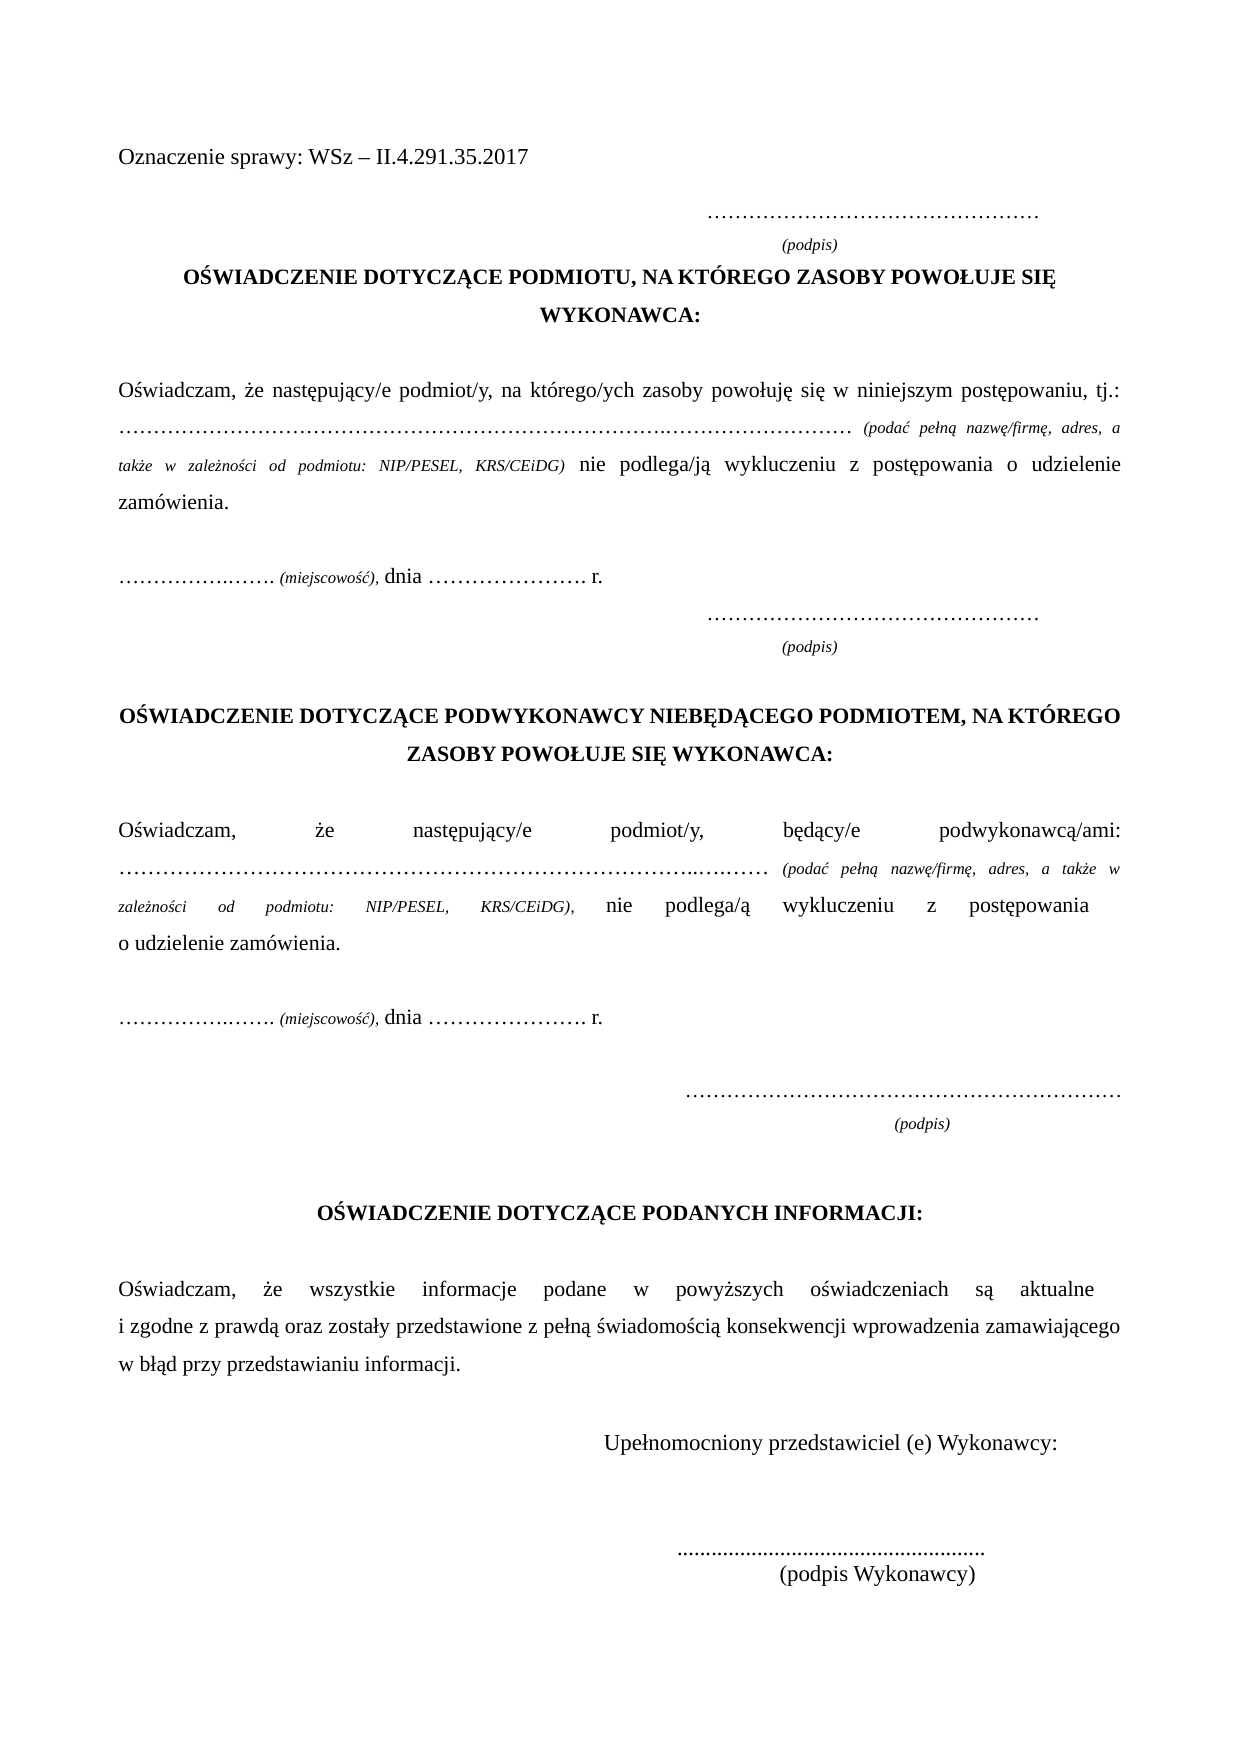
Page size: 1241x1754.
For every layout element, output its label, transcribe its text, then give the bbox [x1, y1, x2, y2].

text ...................................................... [162, 1534, 1122, 1560]
text (podpis) [708, 235, 1122, 254]
text OŚWIADCZENIE DOTYCZĄCE PODWYKONAWCY NIEBĘDĄCEGO PODMIOTEM, NA KTÓREGO ZASOBY POWOŁUJE SIĘ WYKONAWCA: [118, 703, 1122, 766]
text …………….……. (miejscowość), dnia …………………. r. [118, 563, 1122, 588]
text Oświadczam, że następujący/e podmiot/y, na którego/ych zasoby powołuję się w niniejszym postępowaniu, tj.: …………………………………………………………………….……………………… (podać pełną nazwę/firmę, adres, a także w zależności od podmiotu: NIP/PESEL, KRS/CEiDG) nie podlega/ją wykluczeniu z postępowania o udzielenie zamówienia. [118, 377, 1122, 514]
text OŚWIADCZENIE DOTYCZĄCE PODANYCH INFORMACJI: [118, 1200, 1122, 1225]
text Oświadczam, że następujący/e podmiot/y, będący/e podwykonawcą/ami: ……………………………………………………………………..….…… (podać pełną nazwę/firmę, adres, a także w zależności od podmiotu: NIP/PESEL, KRS/CEiDG), nie podlega/ą wykluczeniu z postępowania o udzielenie zamówienia. [118, 817, 1122, 955]
text OŚWIADCZENIE DOTYCZĄCE PODMIOTU, NA KTÓREGO ZASOBY POWOŁUJE SIĘ WYKONAWCA: [118, 264, 1122, 327]
text ………………………………………… [118, 601, 1122, 624]
text (podpis) [708, 637, 1122, 656]
text ………………………………………… [118, 199, 1122, 223]
text Oświadczam, że wszystkie informacje podane w powyższych oświadczeniach są aktualne i zgodne z prawdą oraz zostały przedstawione z pełną świadomością konsekwencji wprowadzenia zamawiającego w błąd przy przedstawianiu informacji. [118, 1276, 1122, 1376]
text (podpis Wykonawcy) [118, 1560, 1122, 1594]
text …………….……. (miejscowość), dnia …………………. r. [118, 1004, 1122, 1029]
text (podpis) [708, 1114, 1122, 1133]
text ……………………………………………………… [118, 1078, 1122, 1102]
text Upełnomocniony przedstawiciel (e) Wykonawcy: [162, 1428, 1122, 1455]
